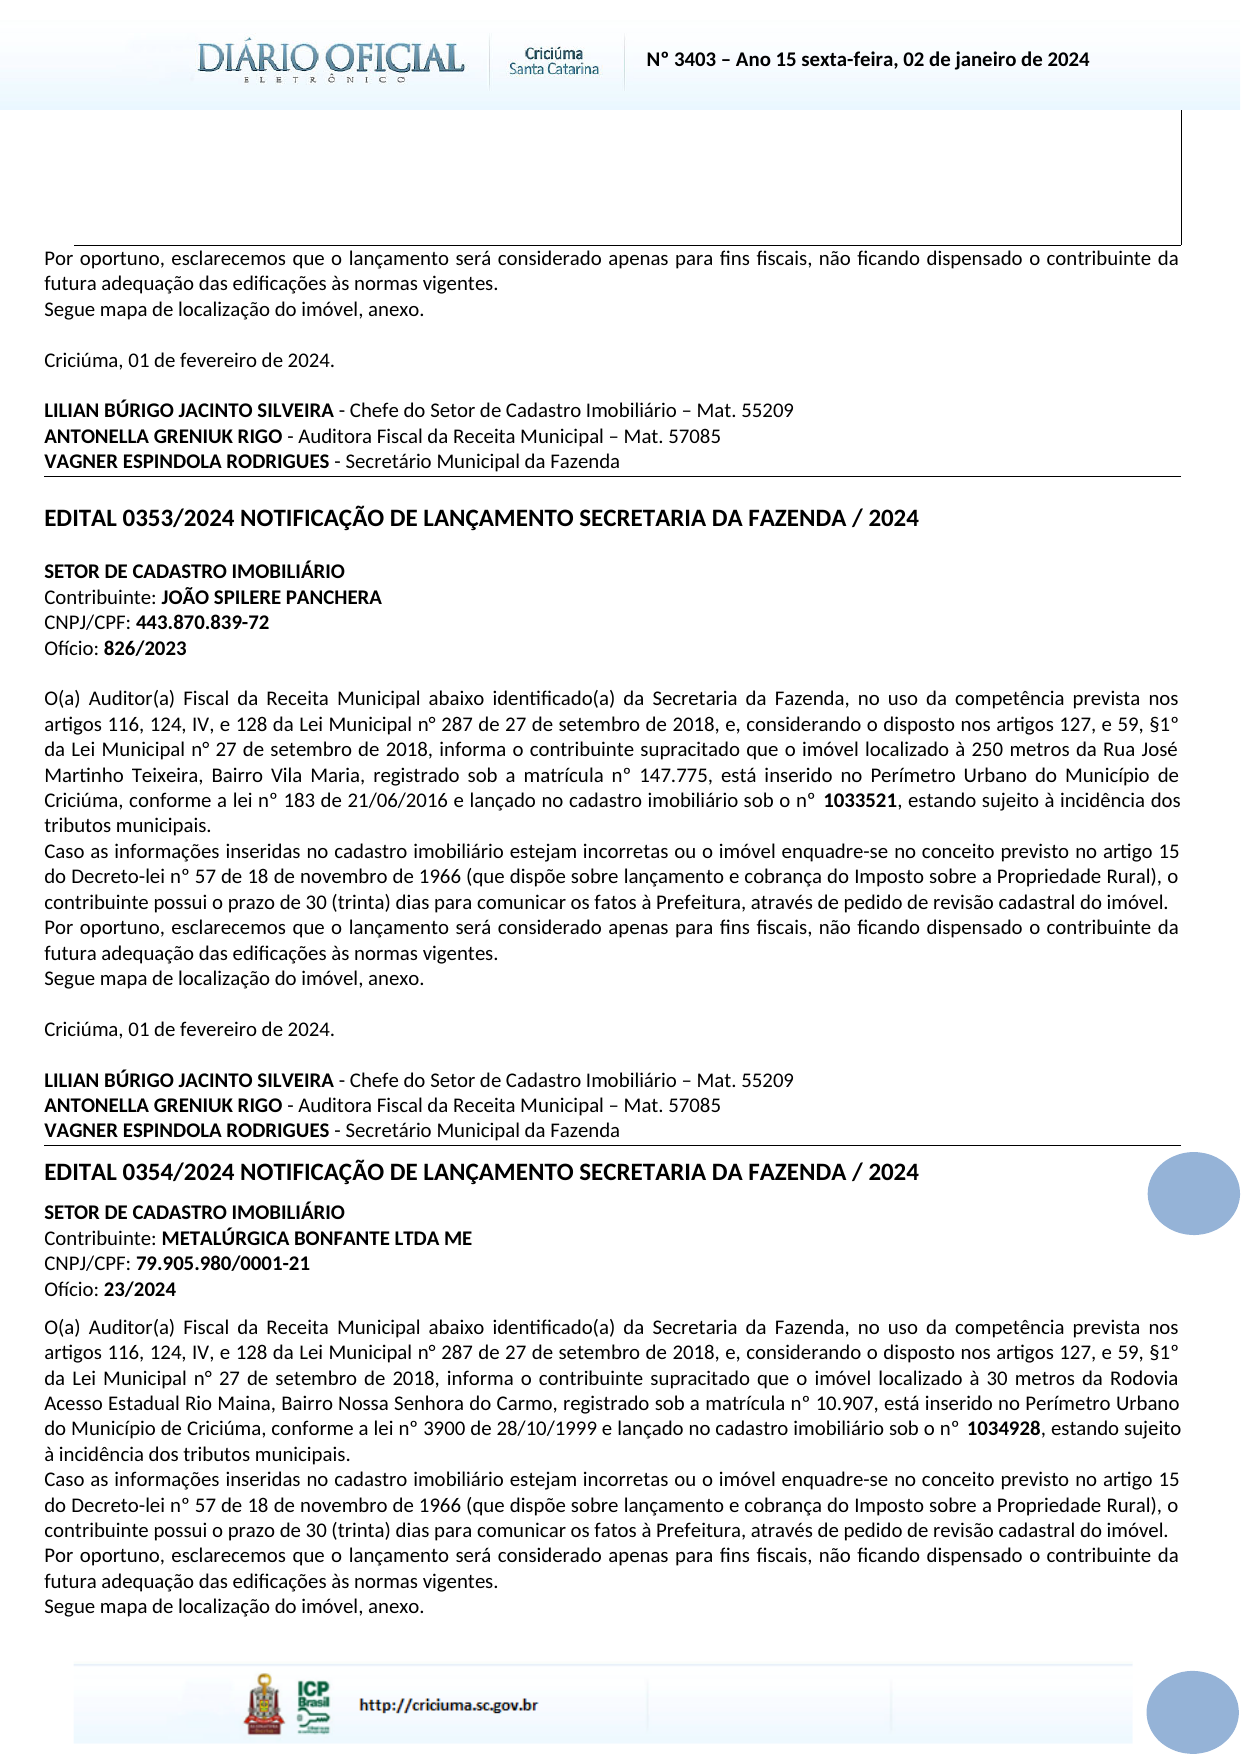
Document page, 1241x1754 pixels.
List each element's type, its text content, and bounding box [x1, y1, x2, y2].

text Criciúma, 01 de fevereiro de 2024. [44, 347, 1181, 372]
text CNPJ/CPF: 79.905.980/0001-21 [44, 1250, 1181, 1276]
text Criciúma, 01 de fevereiro de 2024. [44, 1016, 1181, 1041]
text VAGNER ESPINDOLA RODRIGUES - Secretário Municipal da Fazenda [44, 448, 1181, 476]
text VAGNER ESPINDOLA RODRIGUES - Secretário Municipal da Fazenda [44, 1118, 1181, 1145]
text Segue mapa de localização do imóvel, anexo. [44, 296, 1181, 321]
text Por oportuno, esclarecemos que o lançamento será considerado apenas para fins fiscais, não ficando dispensado o contribuinte da futura adequação das edificações às normas vigentes. [44, 914, 1181, 965]
text ANTONELLA GRENIUK RIGO - Auditora Fiscal da Receita Municipal – Mat. 57085 [44, 1092, 1181, 1118]
text CNPJ/CPF: 443.870.839-72 [44, 609, 1181, 635]
text LILIAN BÚRIGO JACINTO SILVEIRA - Chefe do Setor de Cadastro Imobiliário – Mat. 55209 [44, 1067, 1181, 1092]
text O(a) Auditor(a) Fiscal da Receita Municipal abaixo identificado(a) da Secretaria da Fazenda, no uso da competência prevista nos artigos 116, 124, IV, e 128 da Lei Municipal n° 287 de 27 de setembro de 2018, e, considerando o disposto nos artigos 127, e 59, §1º da Lei Municipal n° 27 de setembro de 2018, informa o contribuinte supracitado que o imóvel localizado à 30 metros da Rodovia Acesso Estadual Rio Maina, Bairro Nossa Senhora do Carmo, registrado sob a matrícula nº 10.907, está inserido no Perímetro Urbano do Município de Criciúma, conforme a lei nº 3900 de 28/10/1999 e lançado no cadastro imobiliário sob o nº 1034928, estando sujeito à incidência dos tributos municipais. [44, 1314, 1181, 1466]
text Caso as informações inseridas no cadastro imobiliário estejam incorretas ou o imóvel enquadre-se no conceito previsto no artigo 15 do Decreto-lei nº 57 de 18 de novembro de 1966 (que dispõe sobre lançamento e cobrança do Imposto sobre a Propriedade Rural), o contribuinte possui o prazo de 30 (trinta) dias para comunicar os fatos à Prefeitura, através de pedido de revisão cadastral do imóvel. [44, 838, 1181, 914]
text EDITAL 0354/2024 NOTIFICAÇÃO DE LANÇAMENTO SECRETARIA DA FAZENDA / 2024 [44, 1156, 1172, 1187]
text Segue mapa de localização do imóvel, anexo. [44, 965, 1181, 991]
text ANTONELLA GRENIUK RIGO - Auditora Fiscal da Receita Municipal – Mat. 57085 [44, 423, 1181, 448]
text Setor de Cadastro IMOBILIÁRIO [44, 1199, 1162, 1225]
text Ofício: 826/2023 [44, 635, 1181, 660]
text Setor de Cadastro IMOBILIÁRIO [44, 558, 1181, 584]
text Por oportuno, esclarecemos que o lançamento será considerado apenas para fins fiscais, não ficando dispensado o contribuinte da futura adequação das edificações às normas vigentes. [44, 245, 1181, 296]
text LILIAN BÚRIGO JACINTO SILVEIRA - Chefe do Setor de Cadastro Imobiliário – Mat. 55209 [44, 398, 1181, 423]
text Ofício: 23/2024 [44, 1276, 1181, 1301]
text Contribuinte: JOÃO SPILERE PANCHERA [44, 584, 1181, 609]
text Contribuinte: METALÚRGICA BONFANTE LTDA ME [44, 1225, 1181, 1250]
text EDITAL 0353/2024 NOTIFICAÇÃO DE LANÇAMENTO SECRETARIA DA FAZENDA / 2024 [44, 502, 1181, 533]
text O(a) Auditor(a) Fiscal da Receita Municipal abaixo identificado(a) da Secretaria da Fazenda, no uso da competência prevista nos artigos 116, 124, IV, e 128 da Lei Municipal n° 287 de 27 de setembro de 2018, e, considerando o disposto nos artigos 127, e 59, §1º da Lei Municipal n° 27 de setembro de 2018, informa o contribuinte supracitado que o imóvel localizado à 250 metros da Rua José Martinho Teixeira, Bairro Vila Maria, registrado sob a matrícula nº 147.775, está inserido no Perímetro Urbano do Município de Criciúma, conforme a lei nº 183 de 21/06/2016 e lançado no cadastro imobiliário sob o nº 1033521, estando sujeito à incidência dos tributos municipais. [44, 686, 1181, 838]
text Por oportuno, esclarecemos que o lançamento será considerado apenas para fins fiscais, não ficando dispensado o contribuinte da futura adequação das edificações às normas vigentes. [44, 1543, 1181, 1593]
text Caso as informações inseridas no cadastro imobiliário estejam incorretas ou o imóvel enquadre-se no conceito previsto no artigo 15 do Decreto-lei nº 57 de 18 de novembro de 1966 (que dispõe sobre lançamento e cobrança do Imposto sobre a Propriedade Rural), o contribuinte possui o prazo de 30 (trinta) dias para comunicar os fatos à Prefeitura, através de pedido de revisão cadastral do imóvel. [44, 1466, 1181, 1543]
text Segue mapa de localização do imóvel, anexo. [44, 1593, 1181, 1619]
